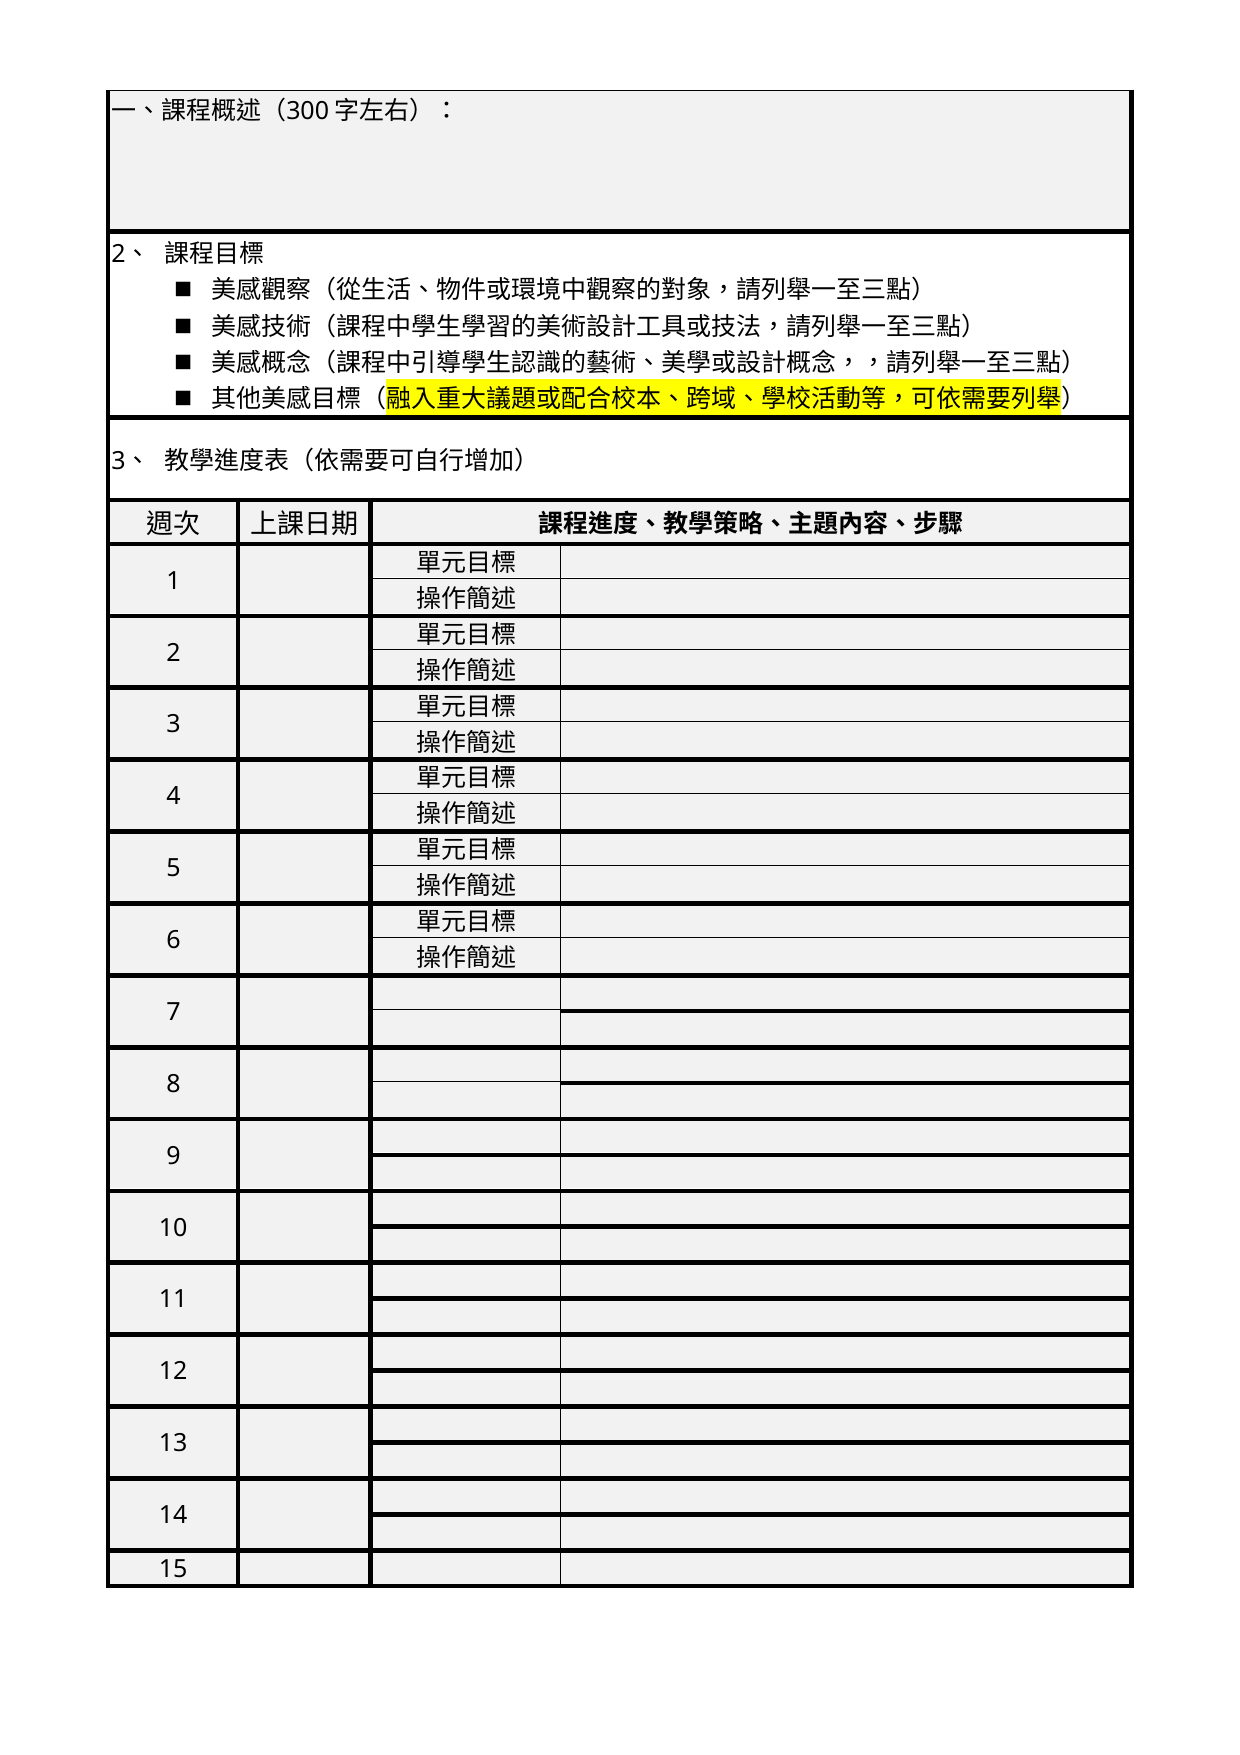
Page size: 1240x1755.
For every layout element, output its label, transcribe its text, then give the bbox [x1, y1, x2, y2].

table_cell [240, 1265, 368, 1332]
table_cell [561, 579, 1129, 613]
table_cell 課程目標 美感觀察（從生活、物件或環境中觀察的對象，請列舉一至三點） 美感技術（課程中學生學習的美術設計工具或技法，請列舉一至三點） 美感概念（課程中引導學生認識的藝術、美學或設計概念，，請列舉一至三點） 其他美感目標（融入重大議題或配合校本、跨域、學校活動等，可依需要列舉） [110, 234, 1129, 415]
table_cell 13 [110, 1409, 236, 1476]
table_cell 操作簡述 [373, 794, 560, 829]
table_cell [373, 1082, 560, 1117]
table_cell [561, 866, 1129, 901]
table_cell 1 [110, 546, 236, 613]
table_cell [373, 1010, 560, 1045]
table_cell [240, 690, 368, 757]
table_cell [240, 1481, 368, 1548]
table_cell 11 [110, 1265, 236, 1332]
table_cell 操作簡述 [373, 650, 560, 685]
table_cell 14 [110, 1481, 236, 1548]
table_cell 4 [110, 762, 236, 829]
table_cell [240, 1050, 368, 1117]
table_cell 2 [110, 618, 236, 685]
table_cell [240, 1121, 368, 1188]
table_cell [561, 794, 1129, 829]
table_cell 7 [110, 978, 236, 1045]
table_cell 6 [110, 906, 236, 973]
table_cell [240, 1337, 368, 1404]
table_cell [561, 938, 1129, 973]
table_cell 9 [110, 1121, 236, 1188]
table_cell 12 [110, 1337, 236, 1404]
table_cell 8 [110, 1050, 236, 1117]
table_cell 10 [110, 1193, 236, 1260]
table_cell 操作簡述 [373, 938, 560, 973]
table_cell 3 [110, 690, 236, 757]
table_cell [240, 906, 368, 973]
table_cell [240, 762, 368, 829]
table_cell 操作簡述 [373, 866, 560, 901]
table_cell [240, 834, 368, 901]
table_cell [561, 650, 1129, 685]
table_cell 5 [110, 834, 236, 901]
table_cell [240, 546, 368, 613]
table_cell [240, 978, 368, 1045]
table_cell 操作簡述 [373, 579, 560, 613]
table_cell [240, 1193, 368, 1260]
table_cell 操作簡述 [373, 722, 560, 757]
table_cell [240, 1409, 368, 1476]
table_cell [240, 618, 368, 685]
table_cell 教學進度表（依需要可自行增加） [110, 420, 1129, 498]
table_cell [561, 722, 1129, 757]
